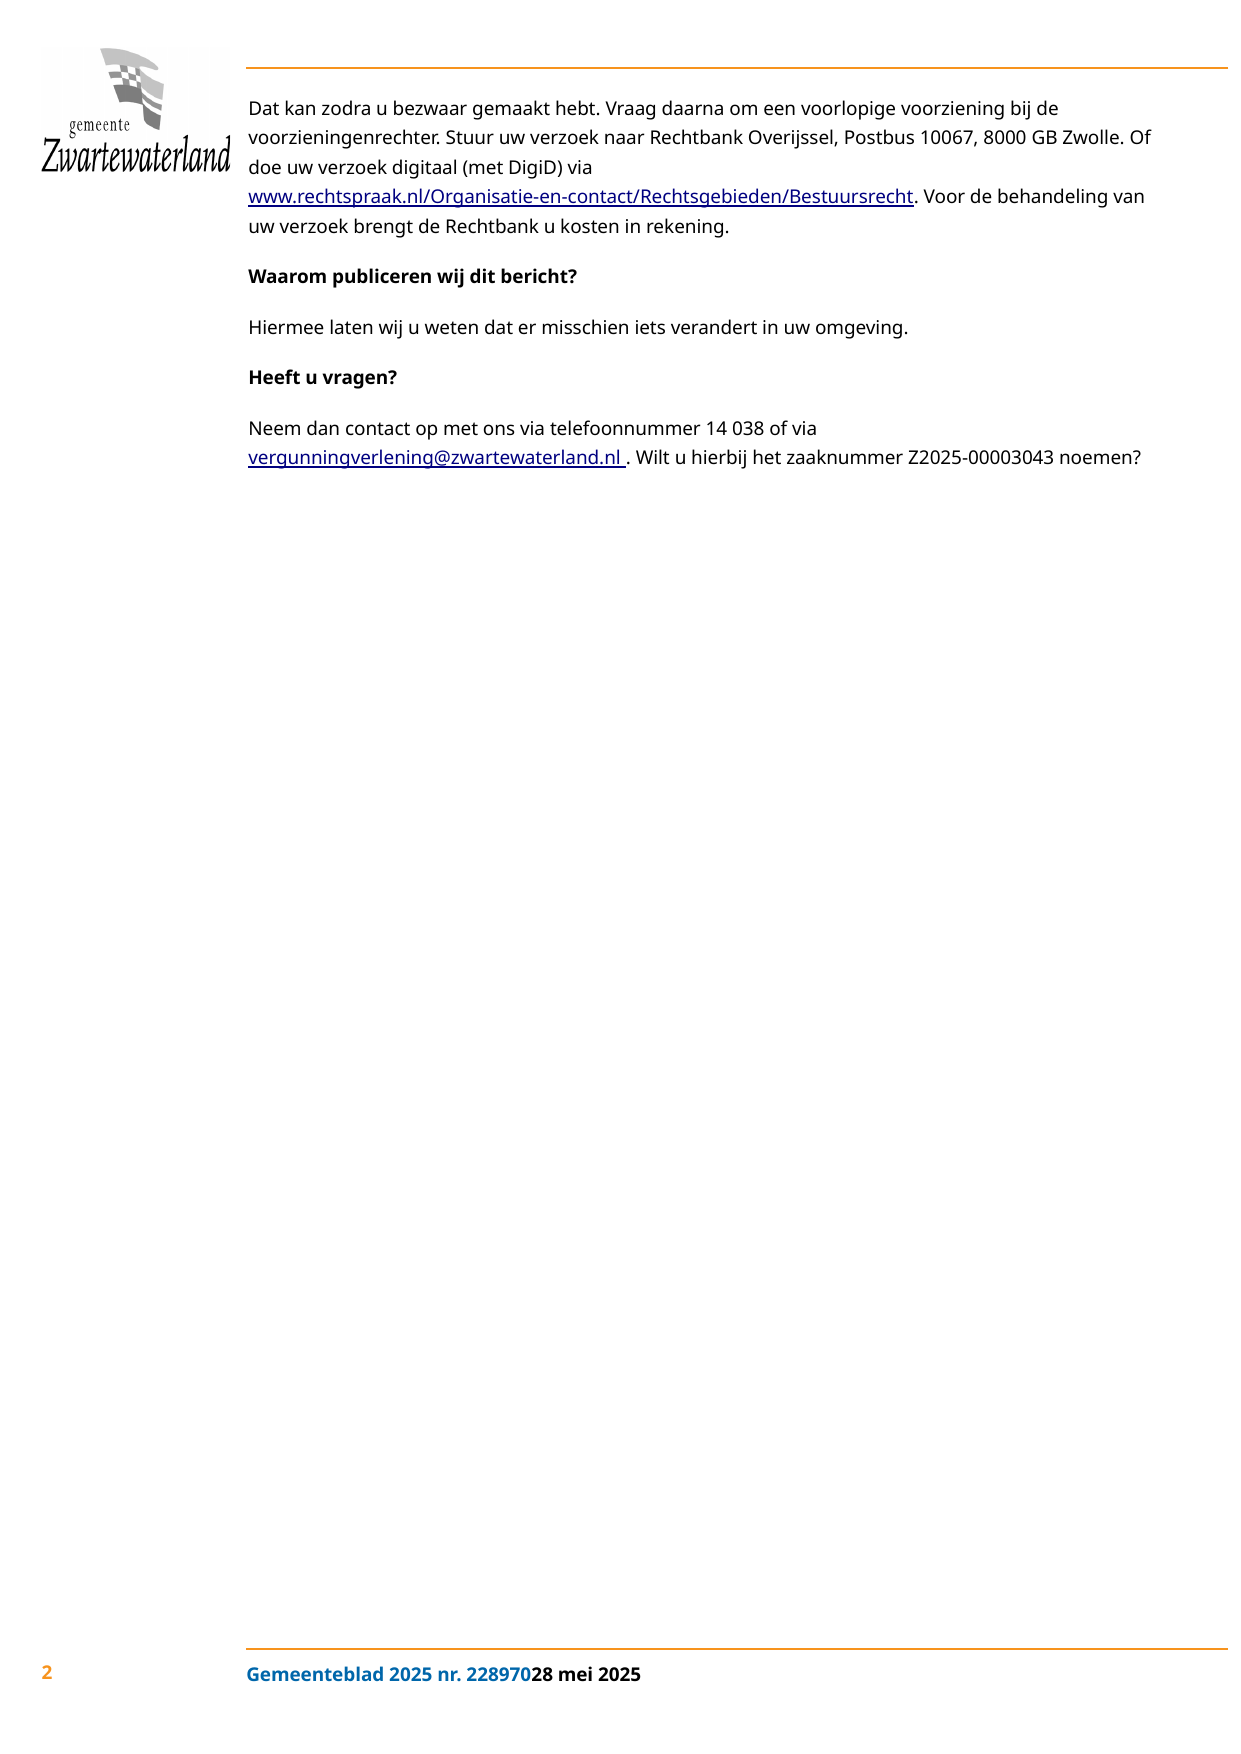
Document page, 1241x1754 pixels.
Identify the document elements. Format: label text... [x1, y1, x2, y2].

text Heeft u vragen? [248, 364, 1152, 390]
text Hiermee laten wij u weten dat er misschien iets verandert in uw omgeving. [248, 314, 1152, 340]
text Dat kan zodra u bezwaar gemaakt hebt. Vraag daarna om een voorlopige voorziening bij de voorzieningenrechter. Stuur uw verzoek naar Rechtbank Overijssel, Postbus 10067, 8000 GB Zwolle. Of doe uw verzoek digitaal (met DigiD) via www.rechtspraak.nl/Organisatie-en-contact/Rechtsgebieden/Bestuursrecht. Voor de behandeling van uw verzoek brengt de Rechtbank u kosten in rekening. [248, 95, 1152, 239]
text Waarom publiceren wij dit bericht? [248, 263, 1152, 289]
text Neem dan contact op met ons via telefoonnummer 14 038 of via vergunningverlening@zwartewaterland.nl . Wilt u hierbij het zaaknummer Z2025-00003043 noemen? [248, 415, 1152, 470]
picture [41, 47, 231, 172]
